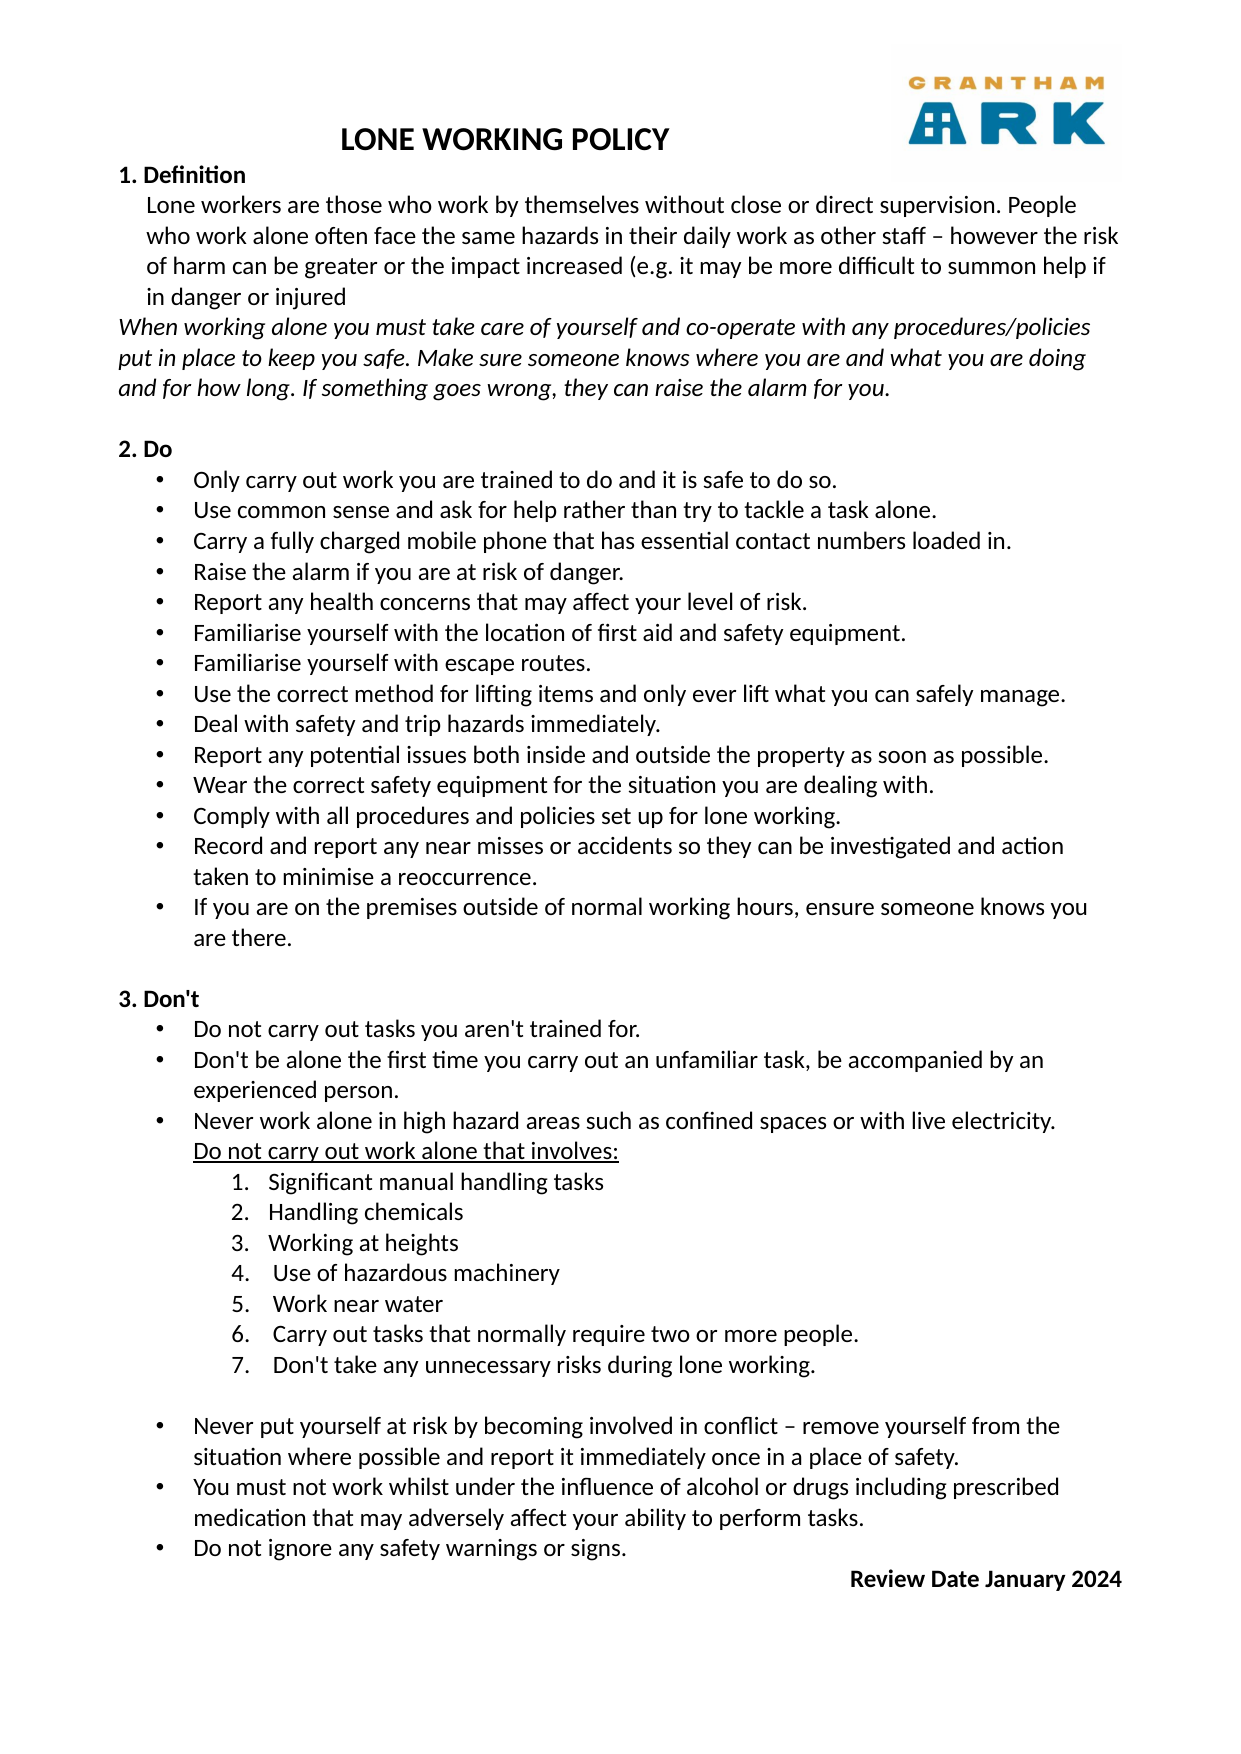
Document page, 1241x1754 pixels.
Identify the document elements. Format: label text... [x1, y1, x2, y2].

text Do not carry out work alone that involves: [193, 1136, 1122, 1166]
list Handling chemicals [231, 1197, 1122, 1227]
list Don't be alone the first time you carry out an unfamiliar task, be accompanied by an experienced person. [156, 1044, 1122, 1105]
list Raise the alarm if you are at risk of danger. [156, 556, 1122, 586]
list Carry a fully charged mobile phone that has essential contact numbers loaded in. [156, 525, 1122, 556]
list Comply with all procedures and policies set up for lone working. [156, 800, 1122, 830]
list Familiarise yourself with the location of first aid and safety equipment. [156, 617, 1122, 647]
text Review Date January 2024 [118, 1563, 1122, 1593]
list Familiarise yourself with escape routes. [156, 647, 1122, 678]
text 7. Don't take any unnecessary risks during lone working. [118, 1349, 1122, 1380]
list Use common sense and ask for help rather than try to tackle a task alone. [156, 494, 1122, 525]
text Lone workers are those who work by themselves without close or direct supervision. People who work alone often face the same hazards in their daily work as other staff – however the risk of harm can be greater or the impact increased (e.g. it may be more difficult to summon help if in danger or injured [146, 189, 1122, 311]
list You must not work whilst under the influence of alcohol or drugs including prescribed medication that may adversely affect your ability to perform tasks. [156, 1471, 1122, 1532]
text 6. Carry out tasks that normally require two or more people. [118, 1319, 1122, 1349]
list Only carry out work you are trained to do and it is safe to do so. [156, 464, 1122, 494]
list Do not carry out tasks you aren't trained for. [156, 1013, 1122, 1044]
list Report any potential issues both inside and outside the property as soon as possible. [156, 739, 1122, 769]
picture [891, 44, 1123, 182]
text 2. Do [118, 433, 1122, 464]
list Working at heights [231, 1227, 1122, 1258]
list Never work alone in high hazard areas such as confined spaces or with live electricity. [156, 1105, 1122, 1136]
list Never put yourself at risk by becoming involved in conflict – remove yourself from the situation where possible and report it immediately once in a place of safety. [156, 1410, 1122, 1471]
list Report any health concerns that may affect your level of risk. [156, 586, 1122, 617]
list Significant manual handling tasks [231, 1166, 1122, 1197]
text When working alone you must take care of yourself and co-operate with any procedures/policies put in place to keep you safe. Make sure someone knows where you are and what you are doing and for how long. If something goes wrong, they can raise the alarm for you. [118, 311, 1122, 403]
text 1. Definition [118, 159, 1122, 189]
text LONE WORKING POLICY [118, 118, 891, 159]
list Wear the correct safety equipment for the situation you are dealing with. [156, 769, 1122, 800]
list Deal with safety and trip hazards immediately. [156, 708, 1122, 739]
list Record and report any near misses or accidents so they can be investigated and action taken to minimise a reoccurrence. [156, 830, 1122, 891]
text 4. Use of hazardous machinery [118, 1258, 1122, 1288]
list Use the correct method for lifting items and only ever lift what you can safely manage. [156, 678, 1122, 708]
list Do not ignore any safety warnings or signs. [156, 1532, 1122, 1563]
text 5. Work near water [118, 1288, 1122, 1319]
list If you are on the premises outside of normal working hours, ensure someone knows you are there. [156, 891, 1122, 952]
text 3. Don't [118, 983, 1122, 1013]
